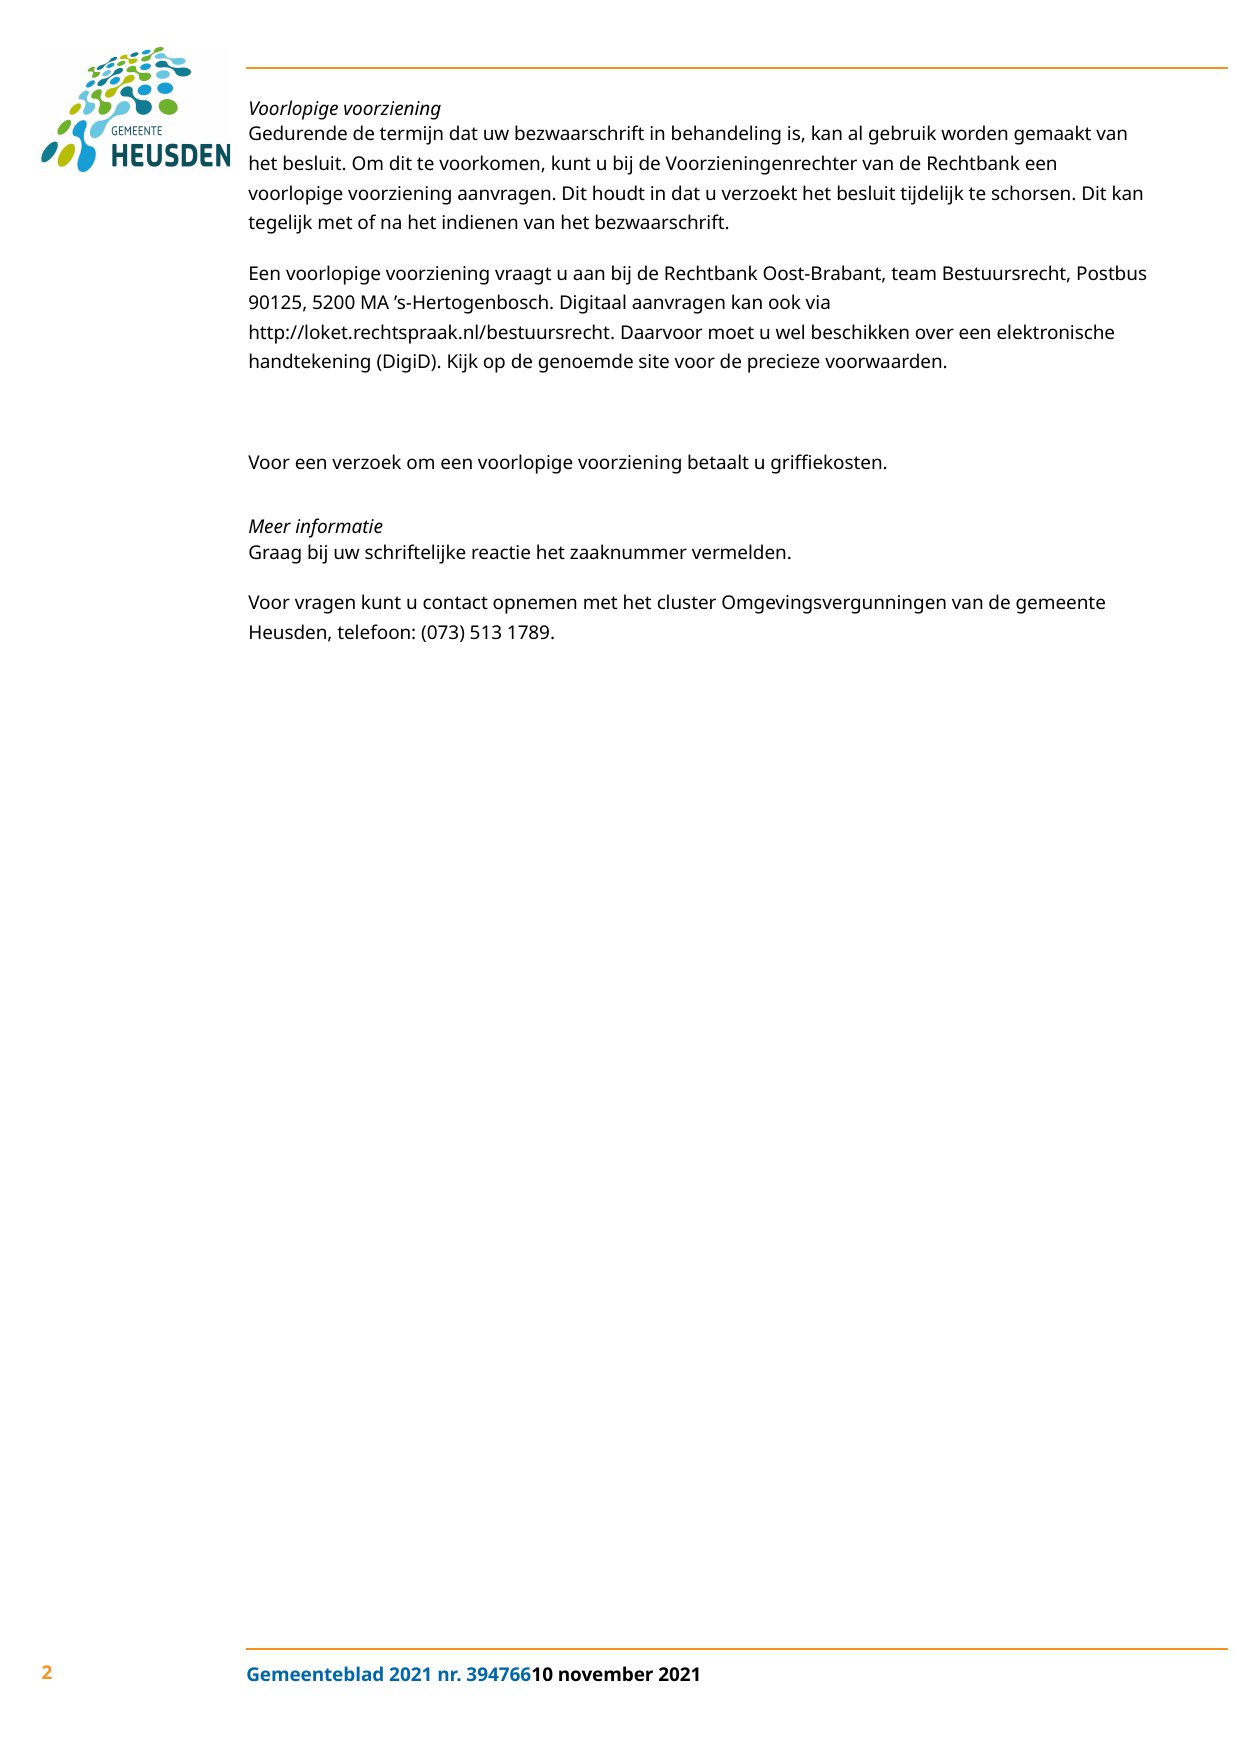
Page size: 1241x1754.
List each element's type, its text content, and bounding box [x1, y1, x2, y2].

picture [41, 47, 231, 172]
text Meer informatie [248, 513, 1152, 539]
text Een voorlopige voorziening vraagt u aan bij de Rechtbank Oost-Brabant, team Bestuursrecht, Postbus 90125, 5200 MA ’s-Hertogenbosch. Digitaal aanvragen kan ook via http://loket.rechtspraak.nl/bestuursrecht. Daarvoor moet u wel beschikken over een elektronische handtekening (DigiD). Kijk op de genoemde site voor de precieze voorwaarden. [248, 260, 1152, 374]
text Voor vragen kunt u contact opnemen met het cluster Omgevingsvergunningen van de gemeente Heusden, telefoon: (073) 513 1789. [248, 589, 1152, 645]
text Gedurende de termijn dat uw bezwaarschrift in behandeling is, kan al gebruik worden gemaakt van het besluit. Om dit te voorkomen, kunt u bij de Voorzieningenrechter van de Rechtbank een voorlopige voorziening aanvragen. Dit houdt in dat u verzoekt het besluit tijdelijk te schorsen. Dit kan tegelijk met of na het indienen van het bezwaarschrift. [248, 121, 1152, 235]
text Voor een verzoek om een voorlopige voorziening betaalt u griffiekosten. [248, 449, 1152, 475]
text Voorlopige voorziening [248, 95, 1152, 121]
text Graag bij uw schriftelijke reactie het zaaknummer vermelden. [248, 539, 1152, 565]
